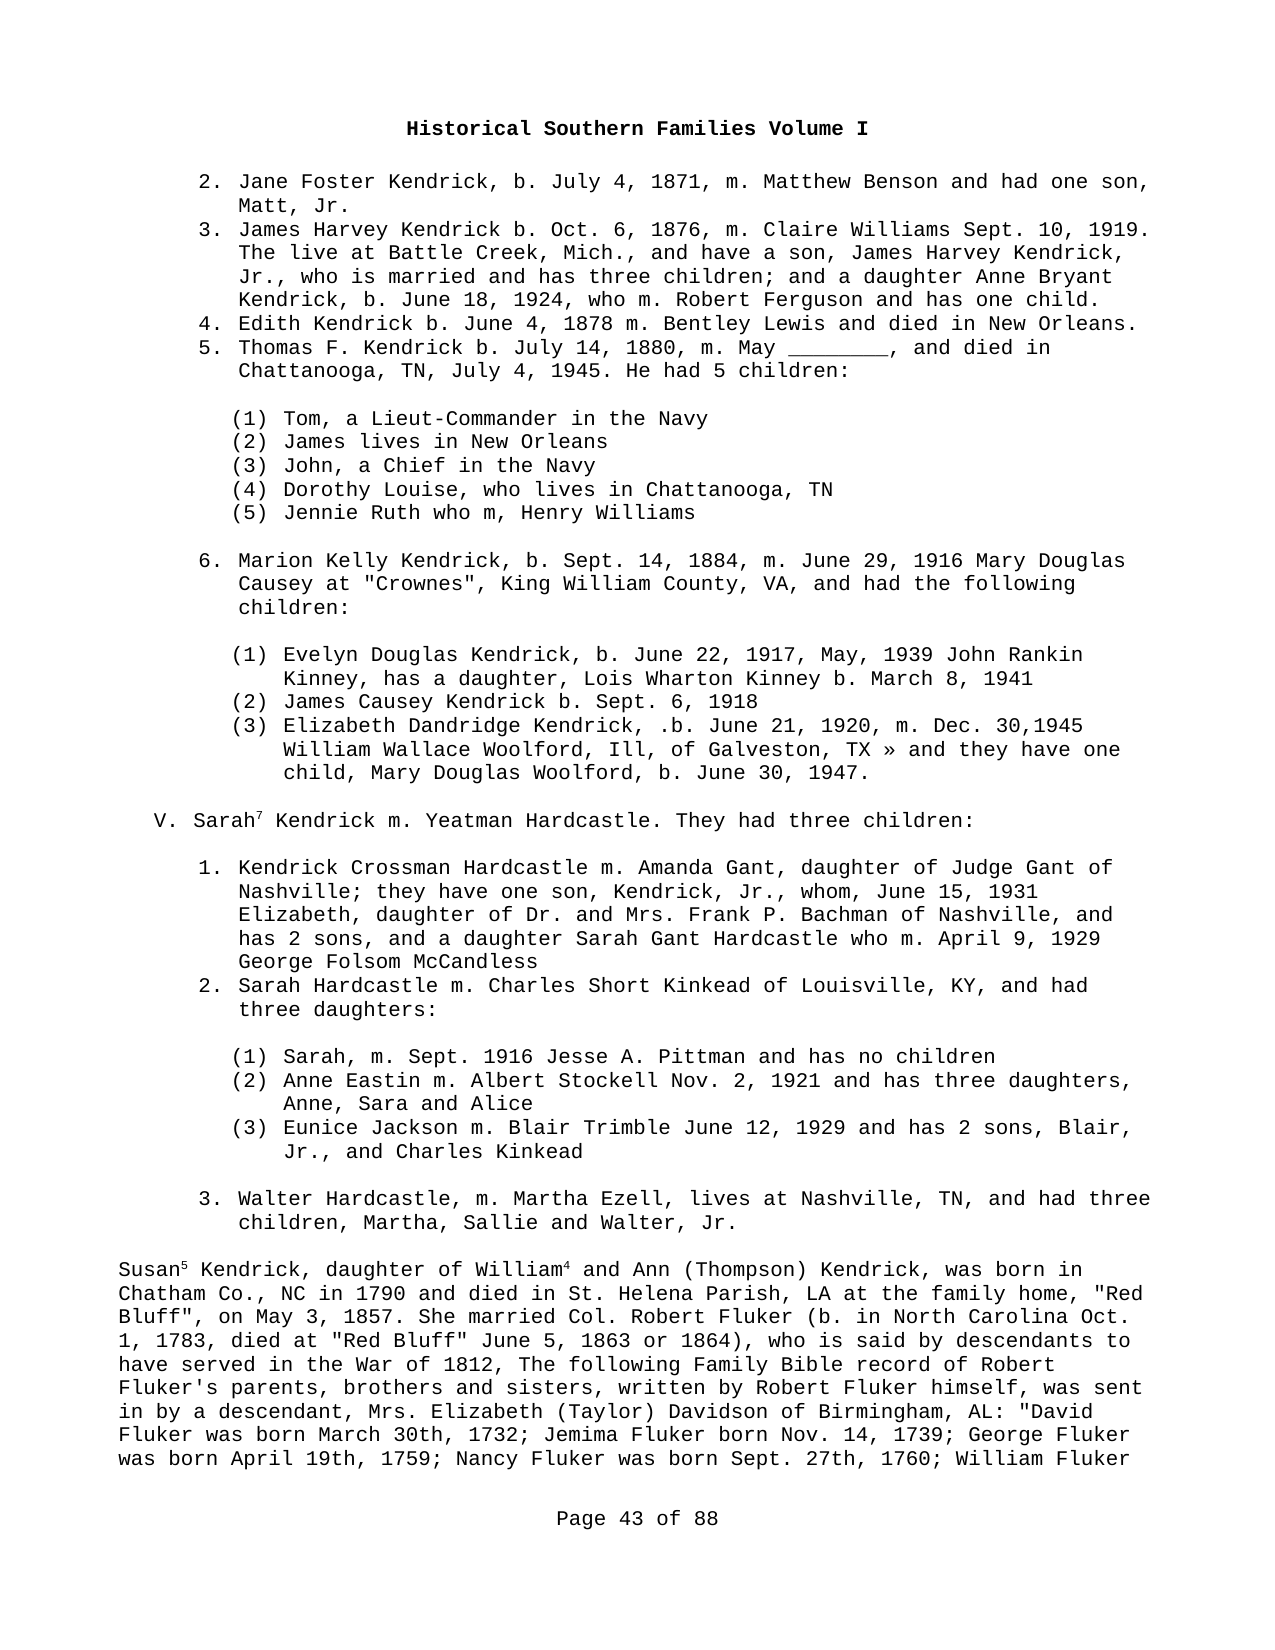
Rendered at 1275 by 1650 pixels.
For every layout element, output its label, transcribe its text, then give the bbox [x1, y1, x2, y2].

list Tom, a Lieut-Commander in the Navy [268, 408, 1157, 431]
list Jane Foster Kendrick, b. July 4, 1871, m. Matthew Benson and had one son, Matt, Jr. [223, 171, 1157, 218]
list Sarah7 Kendrick m. Yeatman Hardcastle. They had three children: [178, 810, 1157, 833]
list Sarah, m. Sept. 1916 Jesse A. Pittman and has no children [268, 1046, 1157, 1070]
list Dorothy Louise, who lives in Chattanooga, TN [268, 479, 1157, 502]
list Jennie Ruth who m, Henry Williams [268, 502, 1157, 526]
list James lives in New Orleans [268, 431, 1157, 455]
list Thomas F. Kendrick b. July 14, 1880, m. May ________, and died in Chattanooga, TN, July 4, 1945. He had 5 children: [223, 337, 1157, 384]
list Elizabeth Dandridge Kendrick, .b. June 21, 1920, m. Dec. 30,1945 William Wallace Woolford, Ill, of Galveston, TX » and they have one child, Mary Douglas Woolford, b. June 30, 1947. [268, 715, 1157, 786]
list James Causey Kendrick b. Sept. 6, 1918 [268, 691, 1157, 715]
list Anne Eastin m. Albert Stockell Nov. 2, 1921 and has three daughters, Anne, Sara and Alice [268, 1070, 1157, 1117]
text Susan5 Kendrick, daughter of William4 and Ann (Thompson) Kendrick, was born in Chatham Co., NC in 1790 and died in St. Helena Parish, LA at the family home, "Red Bluff", on May 3, 1857. She married Col. Robert Fluker (b. in North Carolina Oct. 1, 1783, died at "Red Bluff" June 5, 1863 or 1864), who is said by descendants to have served in the War of 1812, The following Family Bible record of Robert Fluker's parents, brothers and sisters, written by Robert Fluker himself, was sent in by a descendant, Mrs. Elizabeth (Taylor) Davidson of Birmingham, AL: "David Fluker was born March 30th, 1732; Jemima Fluker born Nov. 14, 1739; George Fluker was born April 19th, 1759; Nancy Fluker was born Sept. 27th, 1760; William Fluker [118, 1259, 1157, 1472]
list Marion Kelly Kendrick, b. Sept. 14, 1884, m. June 29, 1916 Mary Douglas Causey at "Crownes", King William County, VA, and had the following children: [223, 549, 1157, 621]
list Walter Hardcastle, m. Martha Ezell, lives at Nashville, TN, and had three children, Martha, Sallie and Walter, Jr. [223, 1188, 1157, 1235]
list Edith Kendrick b. June 4, 1878 m. Bentley Lewis and died in New Orleans. [223, 313, 1157, 337]
list Eunice Jackson m. Blair Trimble June 12, 1929 and has 2 sons, Blair, Jr., and Charles Kinkead [268, 1117, 1157, 1164]
list James Harvey Kendrick b. Oct. 6, 1876, m. Claire Williams Sept. 10, 1919. The live at Battle Creek, Mich., and have a son, James Harvey Kendrick, Jr., who is married and has three children; and a daughter Anne Bryant Kendrick, b. June 18, 1924, who m. Robert Ferguson and has one child. [223, 218, 1157, 313]
list Evelyn Douglas Kendrick, b. June 22, 1917, May, 1939 John Rankin Kinney, has a daughter, Lois Wharton Kinney b. March 8, 1941 [268, 644, 1157, 691]
list John, a Chief in the Navy [268, 455, 1157, 479]
list Kendrick Crossman Hardcastle m. Amanda Gant, daughter of Judge Gant of Nashville; they have one son, Kendrick, Jr., whom, June 15, 1931 Elizabeth, daughter of Dr. and Mrs. Frank P. Bachman of Nashville, and has 2 sons, and a daughter Sarah Gant Hardcastle who m. April 9, 1929 George Folsom McCandless [223, 857, 1157, 975]
list Sarah Hardcastle m. Charles Short Kinkead of Louisville, KY, and had three daughters: [223, 975, 1157, 1022]
